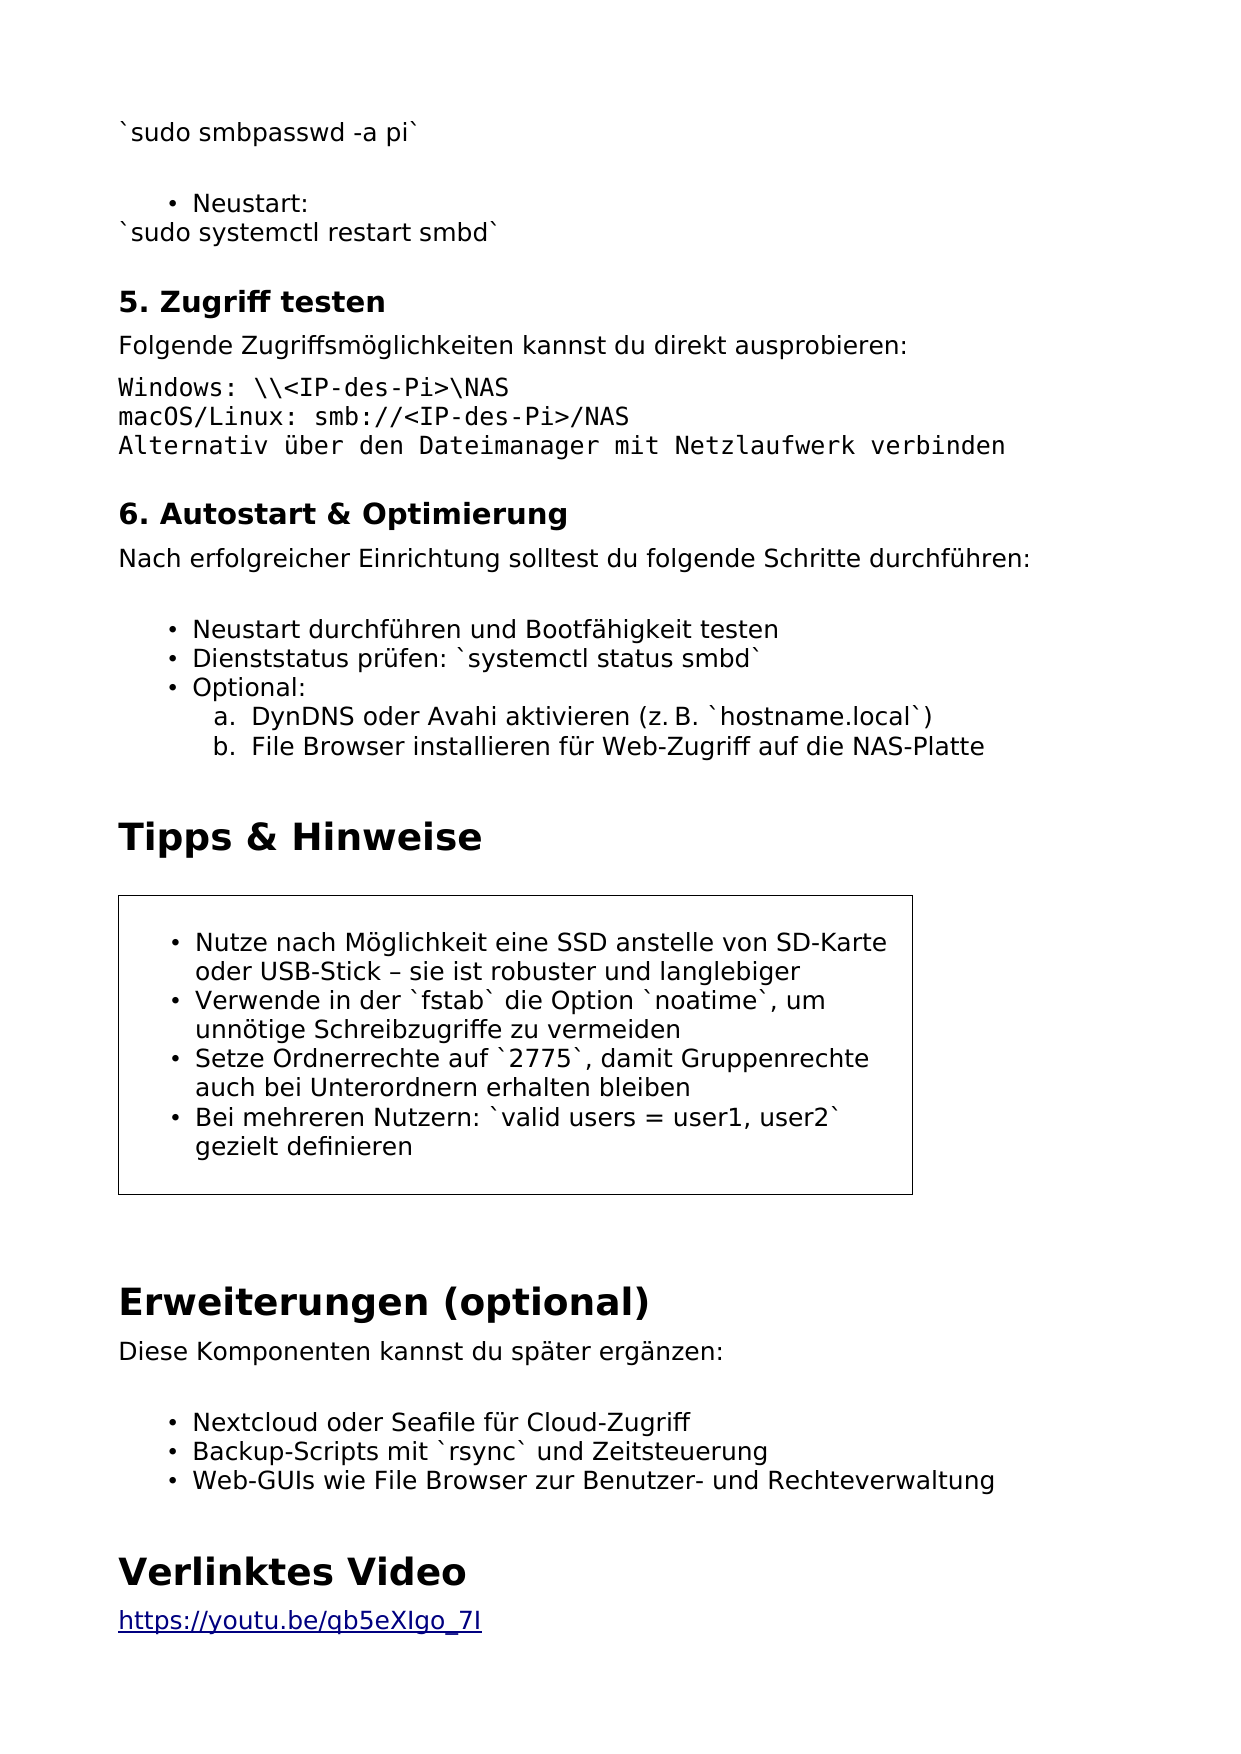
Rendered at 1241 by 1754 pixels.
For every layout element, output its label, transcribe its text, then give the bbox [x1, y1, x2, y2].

subtitle Tipps & Hinweise [118, 815, 1122, 859]
text https://youtu.be/qb5eXIgo_7I [118, 1606, 1122, 1636]
list Optional: [177, 673, 1122, 703]
subtitle Verlinktes Video [118, 1550, 1122, 1594]
table_header Nutze nach Möglichkeit eine SSD anstelle von SD-Karte oder USB-Stick – sie ist robuster und langlebiger Verwende in der `fstab` die Option `noatime`, um unnötige Schreibzugriffe zu vermeiden Setze Ordnerrechte auf `2775`, damit Gruppenrechte auch bei Unterordnern erhalten bleiben Bei mehreren Nutzern: `valid users = user1, user2` gezielt definieren [119, 896, 912, 1193]
list Neustart durchführen und Bootfähigkeit testen [177, 615, 1122, 644]
text `sudo smbpasswd -a pi` [118, 118, 1122, 147]
list Backup-Scripts mit `rsync` und Zeitsteuerung [177, 1437, 1122, 1467]
list File Browser installieren für Web-Zugriff auf die NAS-Platte [236, 732, 1122, 761]
list DynDNS oder Avahi aktivieren (z. B. `hostname.local`) [236, 703, 1122, 732]
list Neustart: [177, 189, 1122, 218]
text Windows: \\<IP-des-Pi>\NAS macOS/Linux: smb://<IP-des-Pi>/NAS Alternativ über den Dateimanager mit Netzlaufwerk verbinden [118, 373, 1122, 461]
subtitle 5. Zugriff testen [118, 285, 1122, 319]
text Diese Komponenten kannst du später ergänzen: [118, 1337, 1122, 1366]
text Folgende Zugriffsmöglichkeiten kannst du direkt ausprobieren: [118, 332, 1122, 361]
text Nach erfolgreicher Einrichtung solltest du folgende Schritte durchführen: [118, 544, 1122, 573]
list Web-GUIs wie File Browser zur Benutzer- und Rechteverwaltung [177, 1467, 1122, 1496]
subtitle Erweiterungen (optional) [118, 1281, 1122, 1324]
text `sudo systemctl restart smbd` [118, 218, 1122, 248]
list Nextcloud oder Seafile für Cloud-Zugriff [177, 1408, 1122, 1437]
list Dienststatus prüfen: `systemctl status smbd` [177, 644, 1122, 673]
subtitle 6. Autostart & Optimierung [118, 497, 1122, 531]
